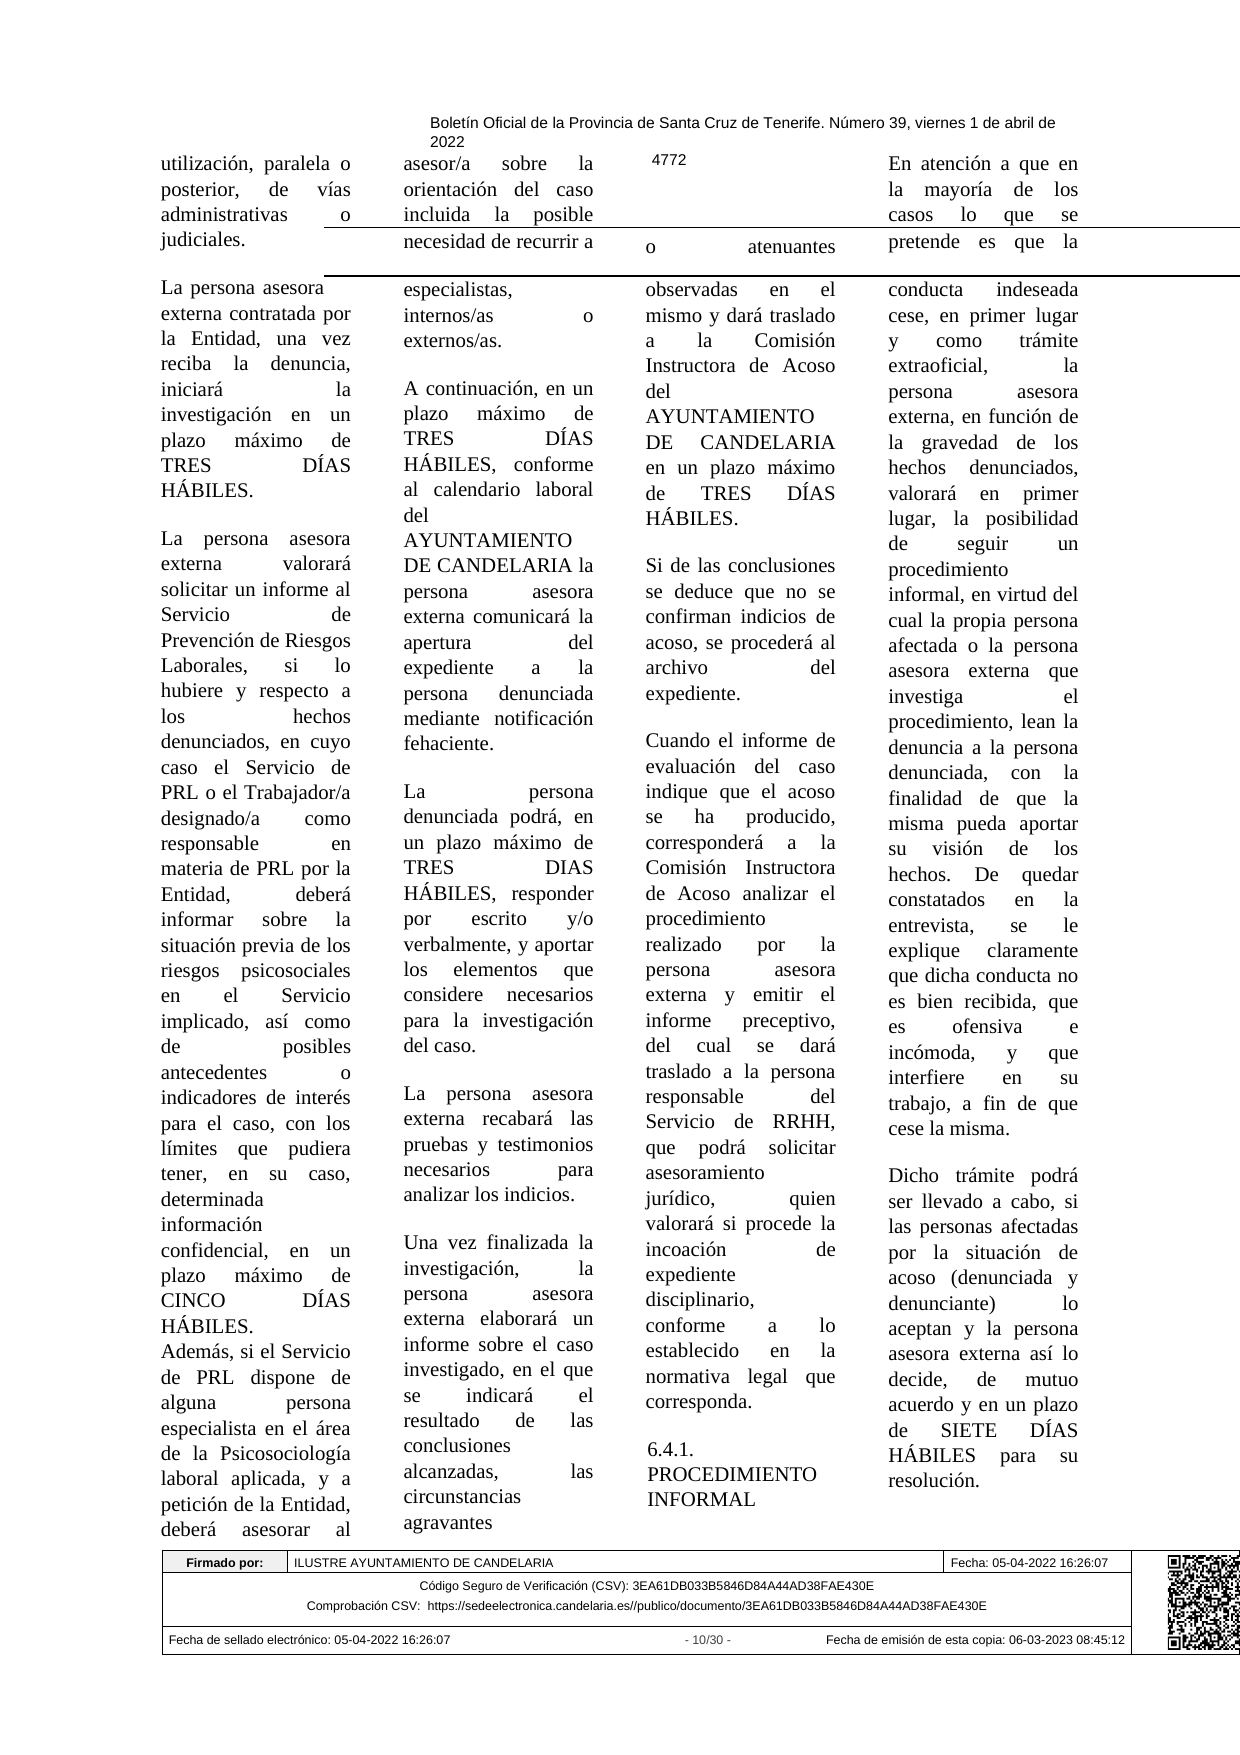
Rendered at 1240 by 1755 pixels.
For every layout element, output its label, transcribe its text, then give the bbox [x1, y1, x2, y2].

text Una vez finalizada la investigación, la persona asesora externa elaborará un informe sobre el caso investigado, en el que se indicará el resultado de las conclusiones alcanzadas, las circunstancias agravantes [403, 1230, 593, 1534]
text 6.4.1. PROCEDIMIENTO INFORMAL [647, 1437, 836, 1511]
text necesidad de recurrir a [403, 228, 593, 275]
text observadas en el mismo y dará traslado a la Comisión Instructora de Acoso del AYUNTAMIENTO DE CANDELARIA en un plazo máximo de TRES DÍAS HÁBILES. [645, 277, 836, 530]
text pretende es que la [888, 228, 1078, 275]
text asesor/a sobre la orientación del caso incluida la posible [403, 151, 593, 227]
text La persona denunciada podrá, en un plazo máximo de TRES DIAS HÁBILES, responder por escrito y/o verbalmente, y aportar los elementos que considere necesarios para la investigación del caso. [403, 779, 593, 1057]
text Si de las conclusiones se deduce que no se confirman indicios de acoso, se procederá al archivo del expediente. [645, 553, 836, 704]
text o atenuantes [645, 234, 836, 275]
text A continuación, en un plazo máximo de TRES DÍAS HÁBILES, conforme al calendario laboral del AYUNTAMIENTO DE CANDELARIA la persona asesora externa comunicará la apertura del expediente a la persona denunciada mediante notificación fehaciente. [403, 376, 593, 755]
text 4772 [647, 151, 836, 169]
text La persona asesora externa contratada por la Entidad, una vez reciba la denuncia, iniciará la investigación en un plazo máximo de TRES DÍAS HÁBILES. [161, 275, 351, 502]
text conducta indeseada cese, en primer lugar y como trámite extraoficial, la persona asesora externa, en función de la gravedad de los hechos denunciados, valorará en primer lugar, la posibilidad de seguir un procedimiento informal, en virtud del cual la propia persona afectada o la persona asesora externa que investiga el procedimiento, lean la denuncia a la persona denunciada, con la finalidad de que la misma pueda aportar su visión de los hechos. De quedar constatados en la entrevista, se le explique claramente que dicha conducta no es bien recibida, que es ofensiva e incómoda, y que interfiere en su trabajo, a fin de que cese la misma. [888, 277, 1078, 1140]
text utilización, paralela o posterior, de vías administrativas o judiciales. [161, 151, 351, 251]
text En atención a que en la mayoría de los casos lo que se [888, 151, 1078, 227]
text La persona asesora externa recabará las pruebas y testimonios necesarios para analizar los indicios. [403, 1081, 593, 1206]
text Cuando el informe de evaluación del caso indique que el acoso se ha producido, corresponderá a la Comisión Instructora de Acoso analizar el procedimiento realizado por la persona asesora externa y emitir el informe preceptivo, del cual se dará traslado a la persona responsable del Servicio de RRHH, que podrá solicitar asesoramiento jurídico, quien valorará si procede la incoación de expediente disciplinario, conforme a lo establecido en la normativa legal que corresponda. [645, 728, 836, 1413]
text Además, si el Servicio de PRL dispone de alguna persona especialista en el área de la Psicosociología laboral aplicada, y a petición de la Entidad, deberá asesorar al [161, 1339, 351, 1541]
text especialistas, internos/as o externos/as. [403, 277, 593, 352]
text Dicho trámite podrá ser llevado a cabo, si las personas afectadas por la situación de acoso (denunciada y denunciante) lo aceptan y la persona asesora externa así lo decide, de mutuo acuerdo y en un plazo de SIETE DÍAS HÁBILES para su resolución. [888, 1163, 1078, 1492]
text La persona asesora externa valorará solicitar un informe al Servicio de Prevención de Riesgos Laborales, si lo hubiere y respecto a los hechos denunciados, en cuyo caso el Servicio de PRL o el Trabajador/a designado/a como responsable en materia de PRL por la Entidad, deberá informar sobre la situación previa de los riesgos psicosociales en el Servicio implicado, así como de posibles antecedentes o indicadores de interés para el caso, con los límites que pudiera tener, en su caso, determinada información confidencial, en un plazo máximo de CINCO DÍAS HÁBILES. [161, 526, 351, 1338]
